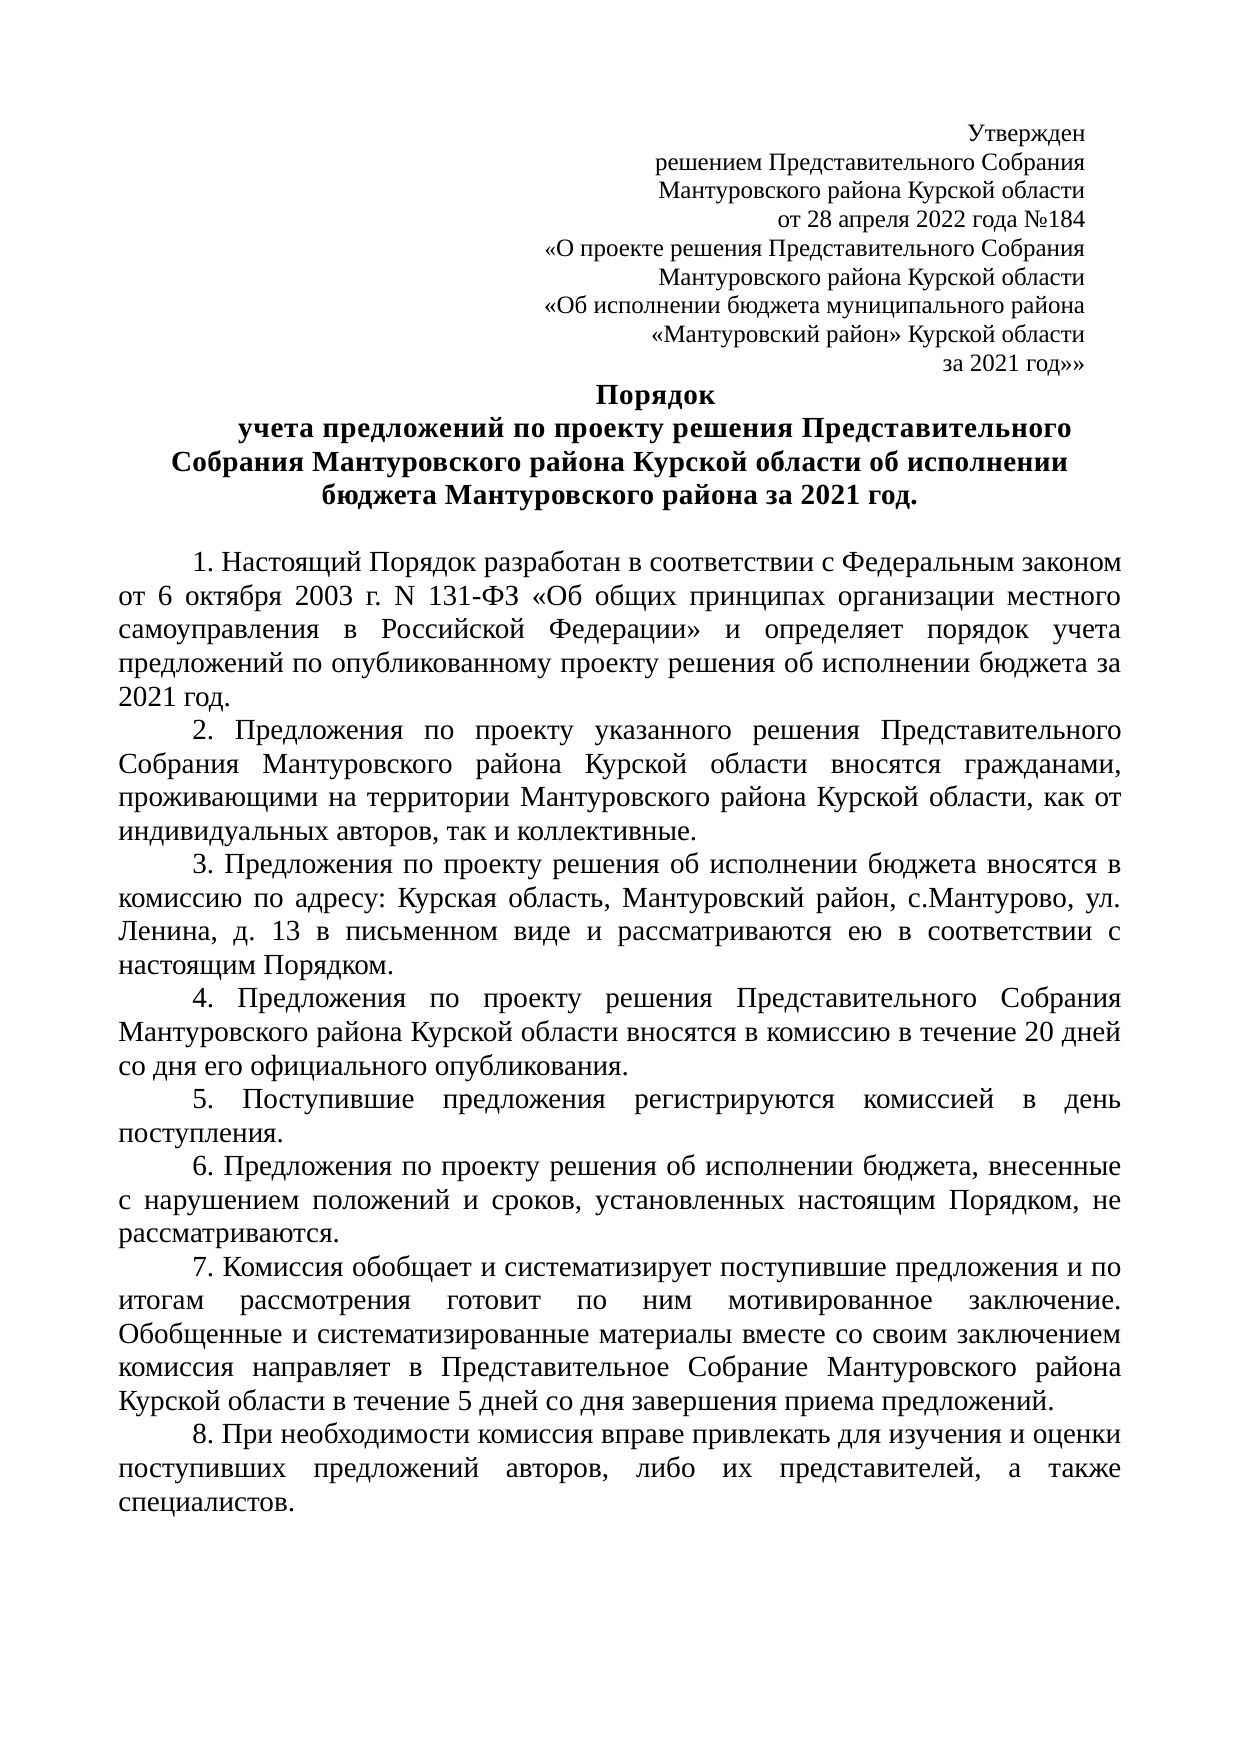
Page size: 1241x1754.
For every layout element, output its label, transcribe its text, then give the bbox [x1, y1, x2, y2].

text учета предложений по проекту решения Представительного Собрания Мантуровского района Курской области об исполнении бюджета Мантуровского района за 2021 год. [118, 410, 1122, 511]
table_header [145, 118, 515, 377]
text 8. При необходимости комиссия вправе привлекать для изучения и оценки поступивших предложений авторов, либо их представителей, а также специалистов. [118, 1417, 1122, 1517]
text 6. Предложения по проекту решения об исполнении бюджета, внесенные с нарушением положений и сроков, установленных настоящим Порядком, не рассматриваются. [118, 1148, 1122, 1249]
text 2. Предложения по проекту указанного решения Представительного Собрания Мантуровского района Курской области вносятся гражданами, проживающими на территории Мантуровского района Курской области, как от индивидуальных авторов, так и коллективные. [118, 712, 1122, 846]
text 5. Поступившие предложения регистрируются комиссией в день поступления. [118, 1081, 1122, 1148]
text 1. Настоящий Порядок разработан в соответствии с Федеральным законом от 6 октября 2003 г. N 131-ФЗ «Об общих принципах организации местного самоуправления в Российской Федерации» и определяет порядок учета предложений по опубликованному проекту решения об исполнении бюджета за 2021 год. [118, 544, 1122, 712]
table_header Утвержден решением Представительного Собрания Мантуровского района Курской области от 28 апреля 2022 года №184 «О проекте решения Представительного Собрания Мантуровского района Курской области «Об исполнении бюджета муниципального района «Мантуровский район» Курской области за 2021 год»» [515, 118, 1096, 377]
text 4. Предложения по проекту решения Представительного Собрания Мантуровского района Курской области вносятся в комиссию в течение 20 дней со дня его официального опубликования. [118, 981, 1122, 1081]
text 3. Предложения по проекту решения об исполнении бюджета вносятся в комиссию по адресу: Курская область, Мантуровский район, с.Мантурово, ул. Ленина, д. 13 в письменном виде и рассматриваются ею в соответствии с настоящим Порядком. [118, 846, 1122, 981]
text Порядок [118, 377, 1122, 410]
text 7. Комиссия обобщает и систематизирует поступившие предложения и по итогам рассмотрения готовит по ним мотивированное заключение. Обобщенные и систематизированные материалы вместе со своим заключением комиссия направляет в Представительное Собрание Мантуровского района Курской области в течение 5 дней со дня завершения приема предложений. [118, 1249, 1122, 1417]
